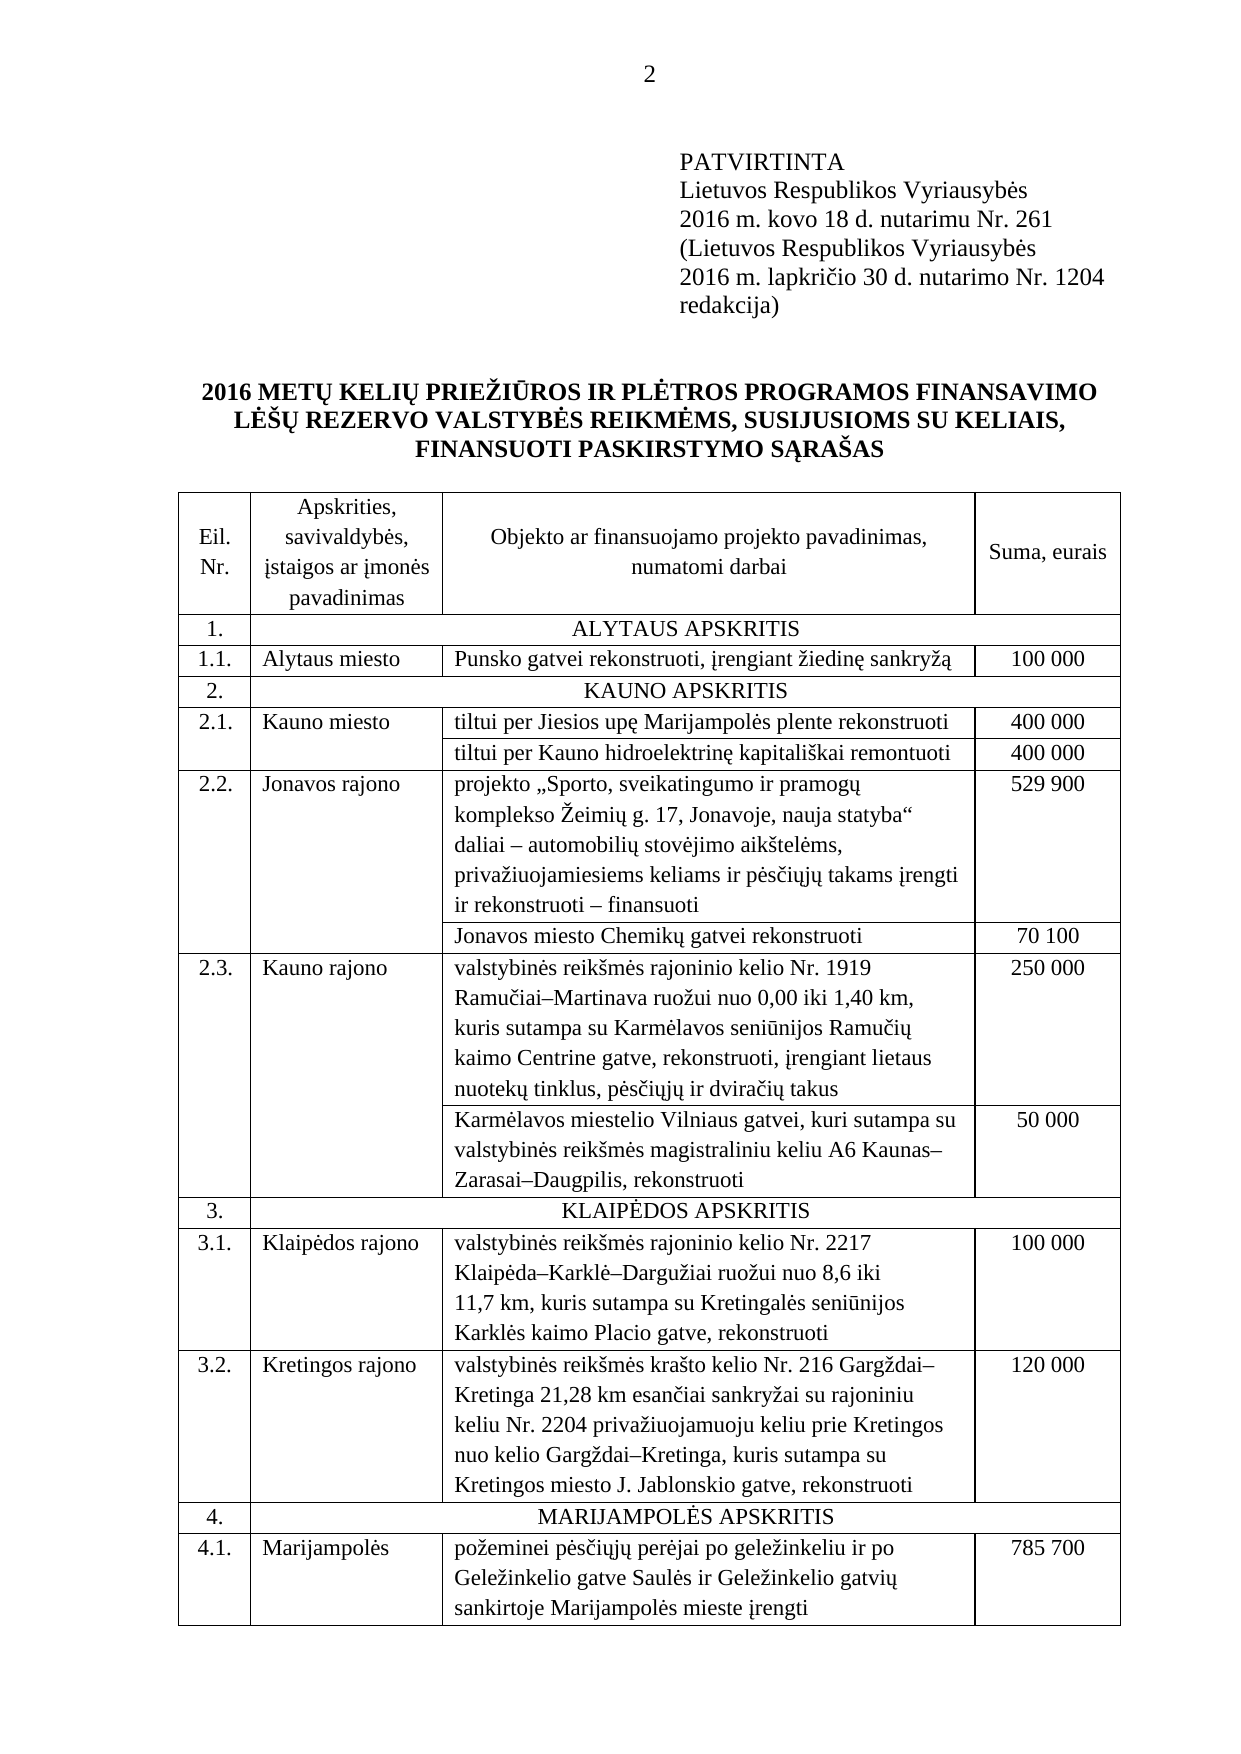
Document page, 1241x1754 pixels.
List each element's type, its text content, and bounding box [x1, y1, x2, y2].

table_cell tiltui per Jiesios upę Marijampolės plente rekonstruoti [443, 708, 974, 738]
table_cell 3. [179, 1198, 250, 1228]
table_cell Marijampolės [251, 1534, 442, 1625]
table_cell 400 000 [976, 708, 1120, 738]
table_cell 3.2. [179, 1351, 250, 1502]
table_cell 400 000 [976, 739, 1120, 769]
table_header Apskrities, savivaldybės, įstaigos ar įmonės pavadinimas [251, 493, 442, 614]
table_cell projekto „Sporto, sveikatingumo ir pramogų komplekso Žeimių g. 17, Jonavoje, nauja statyba“ daliai – automobilių stovėjimo aikštelėms, privažiuojamiesiems keliams ir pėsčiųjų takams įrengti ir rekonstruoti – finansuoti [443, 771, 974, 922]
table_cell 120 000 [976, 1351, 1120, 1502]
table_cell Jonavos rajono [251, 771, 442, 953]
table_cell Kauno rajono [251, 954, 442, 1197]
table_cell KAUNO APSKRITIS [251, 677, 1120, 707]
table_header Suma, eurais [976, 493, 1120, 614]
text 2016 metų kelių priežiūros ir plėtros programos FINANSAVIMO lėšų REZERVO valstybės reikmėms, susijusioms su keliais, finansuoti PASKIRSTYMO SĄRAŠAS [177, 377, 1122, 463]
text PATVIRTINTA Lietuvos Respublikos Vyriausybės 2016 m. kovo 18 d. nutarimu Nr. 261 (Lietuvos Respublikos Vyriausybės 2016 m. lapkričio 30 d. nutarimo Nr. 1204 redakcija) [679, 147, 1122, 319]
table_header Objekto ar finansuojamo projekto pavadinimas, numatomi darbai [443, 493, 974, 614]
table_cell Kretingos rajono [251, 1351, 442, 1502]
table_cell 2.1. [179, 708, 250, 769]
table_cell ALYTAUS APSKRITIS [251, 615, 1120, 645]
table_cell tiltui per Kauno hidroelektrinę kapitališkai remontuoti [443, 739, 974, 769]
table_cell MARIJAMPOLĖS APSKRITIS [251, 1503, 1120, 1533]
table_cell Punsko gatvei rekonstruoti, įrengiant žiedinę sankryžą [443, 646, 974, 676]
table_cell valstybinės reikšmės krašto kelio Nr. 216 Gargždai–Kretinga 21,28 km esančiai sankryžai su rajoniniu keliu Nr. 2204 privažiuojamuoju keliu prie Kretingos nuo kelio Gargždai–Kretinga, kuris sutampa su Kretingos miesto J. Jablonskio gatve, rekonstruoti [443, 1351, 974, 1502]
table_header Eil. Nr. [179, 493, 250, 614]
table_cell Kauno miesto [251, 708, 442, 769]
table_cell KLAIPĖDOS APSKRITIS [251, 1198, 1120, 1228]
table_cell Klaipėdos rajono [251, 1229, 442, 1350]
table_cell 70 100 [976, 923, 1120, 953]
table_cell 4.1. [179, 1534, 250, 1625]
table_cell valstybinės reikšmės rajoninio kelio Nr. 1919 Ramučiai–Martinava ruožui nuo 0,00 iki 1,40 km, kuris sutampa su Karmėlavos seniūnijos Ramučių kaimo Centrine gatve, rekonstruoti, įrengiant lietaus nuotekų tinklus, pėsčiųjų ir dviračių takus [443, 954, 974, 1105]
table_cell 2.2. [179, 771, 250, 953]
table_cell 250 000 [976, 954, 1120, 1105]
table_cell 100 000 [976, 1229, 1120, 1350]
table_cell 100 000 [976, 646, 1120, 676]
table_cell 529 900 [976, 771, 1120, 922]
table_cell 2. [179, 677, 250, 707]
table_cell 785 700 [976, 1534, 1120, 1625]
table_cell 1. [179, 615, 250, 645]
table_cell 2.3. [179, 954, 250, 1197]
table_cell Alytaus miesto [251, 646, 442, 676]
table_cell Karmėlavos miestelio Vilniaus gatvei, kuri sutampa su valstybinės reikšmės magistraliniu keliu A6 Kaunas–Zarasai–Daugpilis, rekonstruoti [443, 1106, 974, 1197]
table_cell 3.1. [179, 1229, 250, 1350]
table_cell Jonavos miesto Chemikų gatvei rekonstruoti [443, 923, 974, 953]
table_cell požeminei pėsčiųjų perėjai po geležinkeliu ir po Geležinkelio gatve Saulės ir Geležinkelio gatvių sankirtoje Marijampolės mieste įrengti [443, 1534, 974, 1625]
table_cell 1.1. [179, 646, 250, 676]
table_cell 50 000 [976, 1106, 1120, 1197]
table_cell 4. [179, 1503, 250, 1533]
table_cell valstybinės reikšmės rajoninio kelio Nr. 2217 Klaipėda–Karklė–Dargužiai ruožui nuo 8,6 iki 11,7 km, kuris sutampa su Kretingalės seniūnijos Karklės kaimo Placio gatve, rekonstruoti [443, 1229, 974, 1350]
